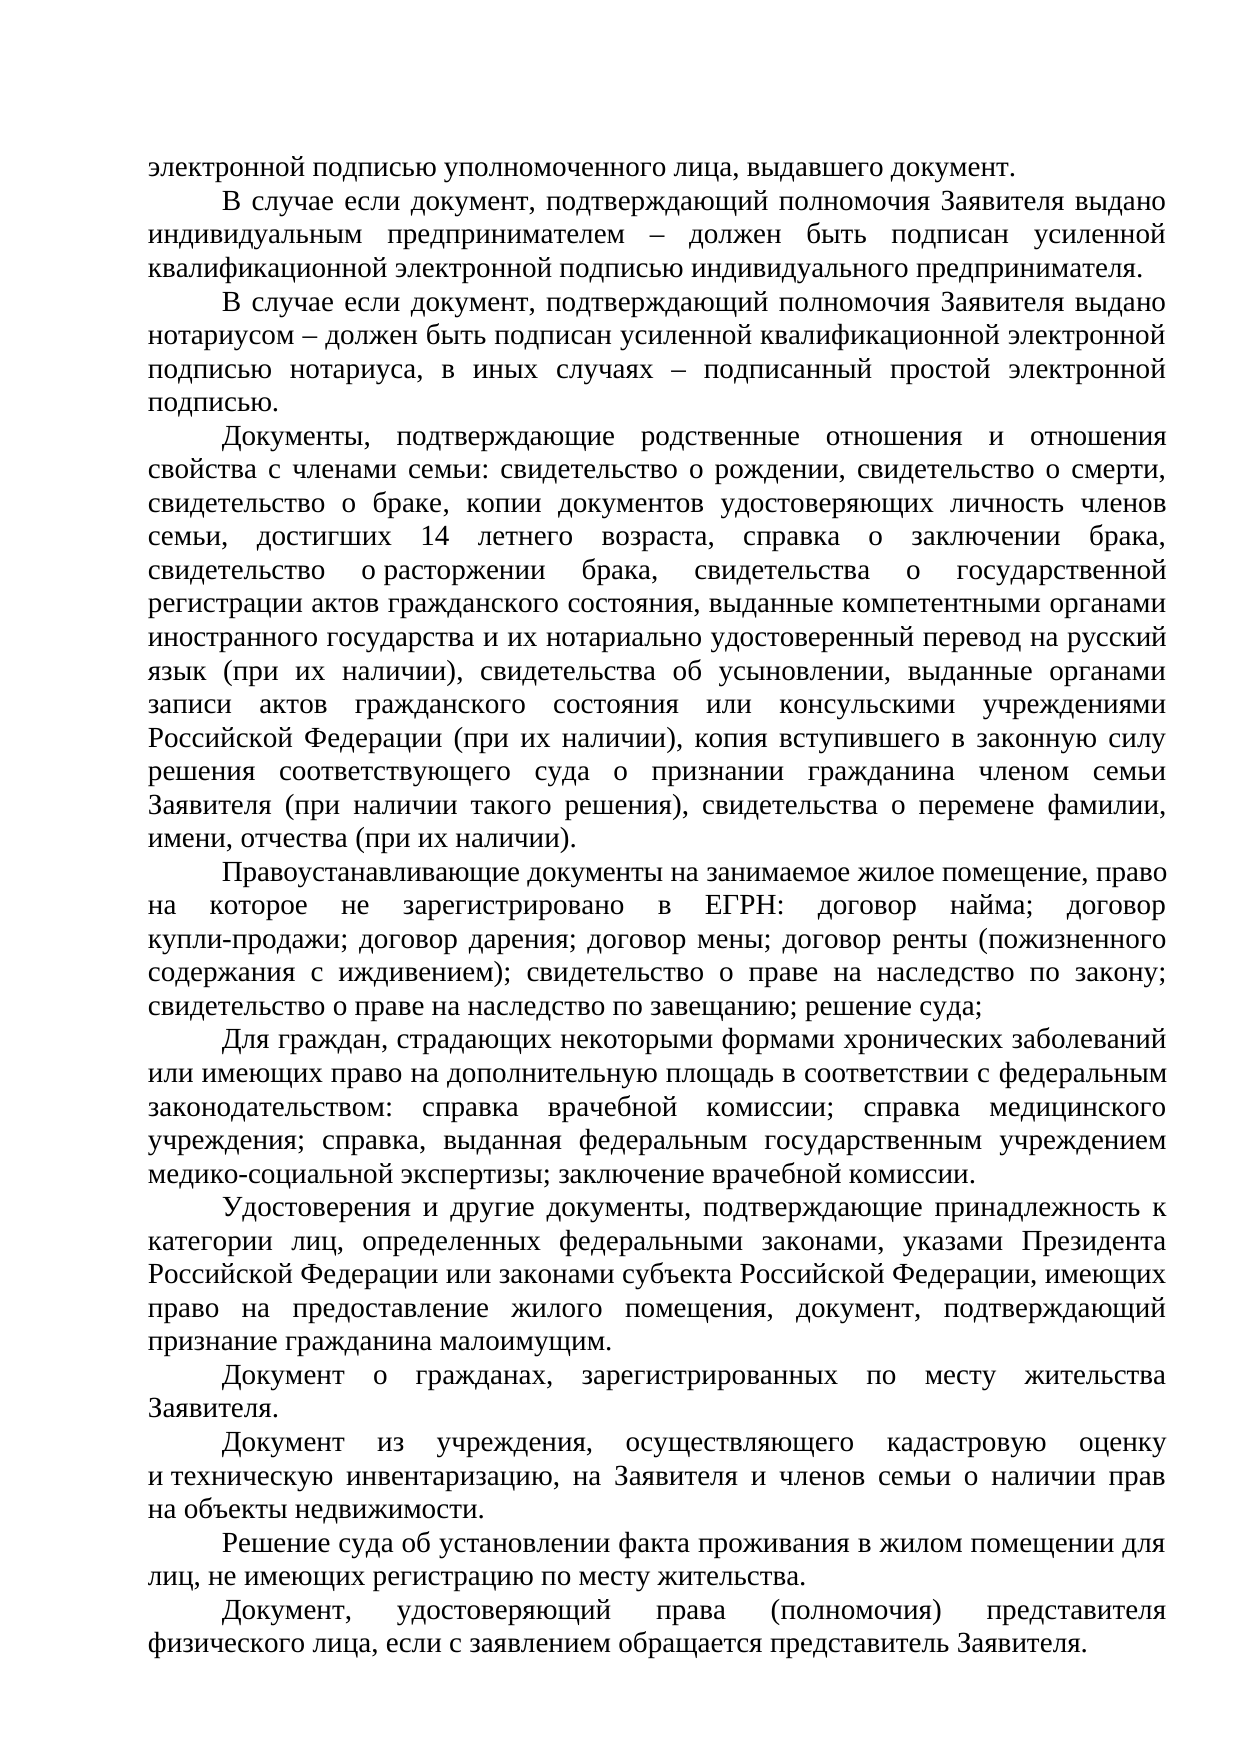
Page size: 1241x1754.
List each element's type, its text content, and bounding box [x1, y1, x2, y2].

text Правоустанавливающие документы на занимаемое жилое помещение, право на которое не зарегистрировано в ЕГРН: договор найма; договор купли-продажи; договор дарения; договор мены; договор ренты (пожизненного содержания с иждивением); свидетельство о праве на наследство по закону; свидетельство о праве на наследство по завещанию; решение суда; [148, 854, 1167, 1022]
text Документ из учреждения, осуществляющего кадастровую оценку и техническую инвентаризацию, на Заявителя и членов семьи о наличии прав на объекты недвижимости. [148, 1424, 1167, 1525]
text Решение суда об установлении факта проживания в жилом помещении для лиц, не имеющих регистрацию по месту жительства. [148, 1525, 1167, 1592]
text Документ о гражданах, зарегистрированных по месту жительства Заявителя. [148, 1357, 1167, 1424]
text Документ, удостоверяющий права (полномочия) представителя физического лица, если с заявлением обращается представитель Заявителя. [148, 1592, 1167, 1659]
text Документы, подтверждающие родственные отношения и отношения свойства с членами семьи: свидетельство о рождении, свидетельство о смерти, свидетельство о браке, копии документов удостоверяющих личность членов семьи, достигших 14 летнего возраста, справка о заключении брака, свидетельство о расторжении брака, свидетельства о государственной регистрации актов гражданского состояния, выданные компетентными органами иностранного государства и их нотариально удостоверенный перевод на русский язык (при их наличии), свидетельства об усыновлении, выданные органами записи актов гражданского состояния или консульскими учреждениями Российской Федерации (при их наличии), копия вступившего в законную силу решения соответствующего суда о признании гражданина членом семьи Заявителя (при наличии такого решения), свидетельства о перемене фамилии, имени, отчества (при их наличии). [148, 418, 1167, 854]
text В случае если документ, подтверждающий полномочия Заявителя выдано индивидуальным предпринимателем – должен быть подписан усиленной квалификационной электронной подписью индивидуального предпринимателя. [148, 183, 1167, 284]
text В случае если документ, подтверждающий полномочия Заявителя выдано нотариусом – должен быть подписан усиленной квалификационной электронной подписью нотариуса, в иных случаях – подписанный простой электронной подписью. [148, 284, 1167, 418]
text Удостоверения и другие документы, подтверждающие принадлежность к категории лиц, определенных федеральными законами, указами Президента Российской Федерации или законами субъекта Российской Федерации, имеющих право на предоставление жилого помещения, документ, подтверждающий признание гражданина малоимущим. [148, 1190, 1167, 1357]
text электронной подписью уполномоченного лица, выдавшего документ. [148, 150, 1167, 183]
text Для граждан, страдающих некоторыми формами хронических заболеваний или имеющих право на дополнительную площадь в соответствии с федеральным законодательством: справка врачебной комиссии; справка медицинского учреждения; справка, выданная федеральным государственным учреждением медико-социальной экспертизы; заключение врачебной комиссии. [148, 1022, 1167, 1190]
